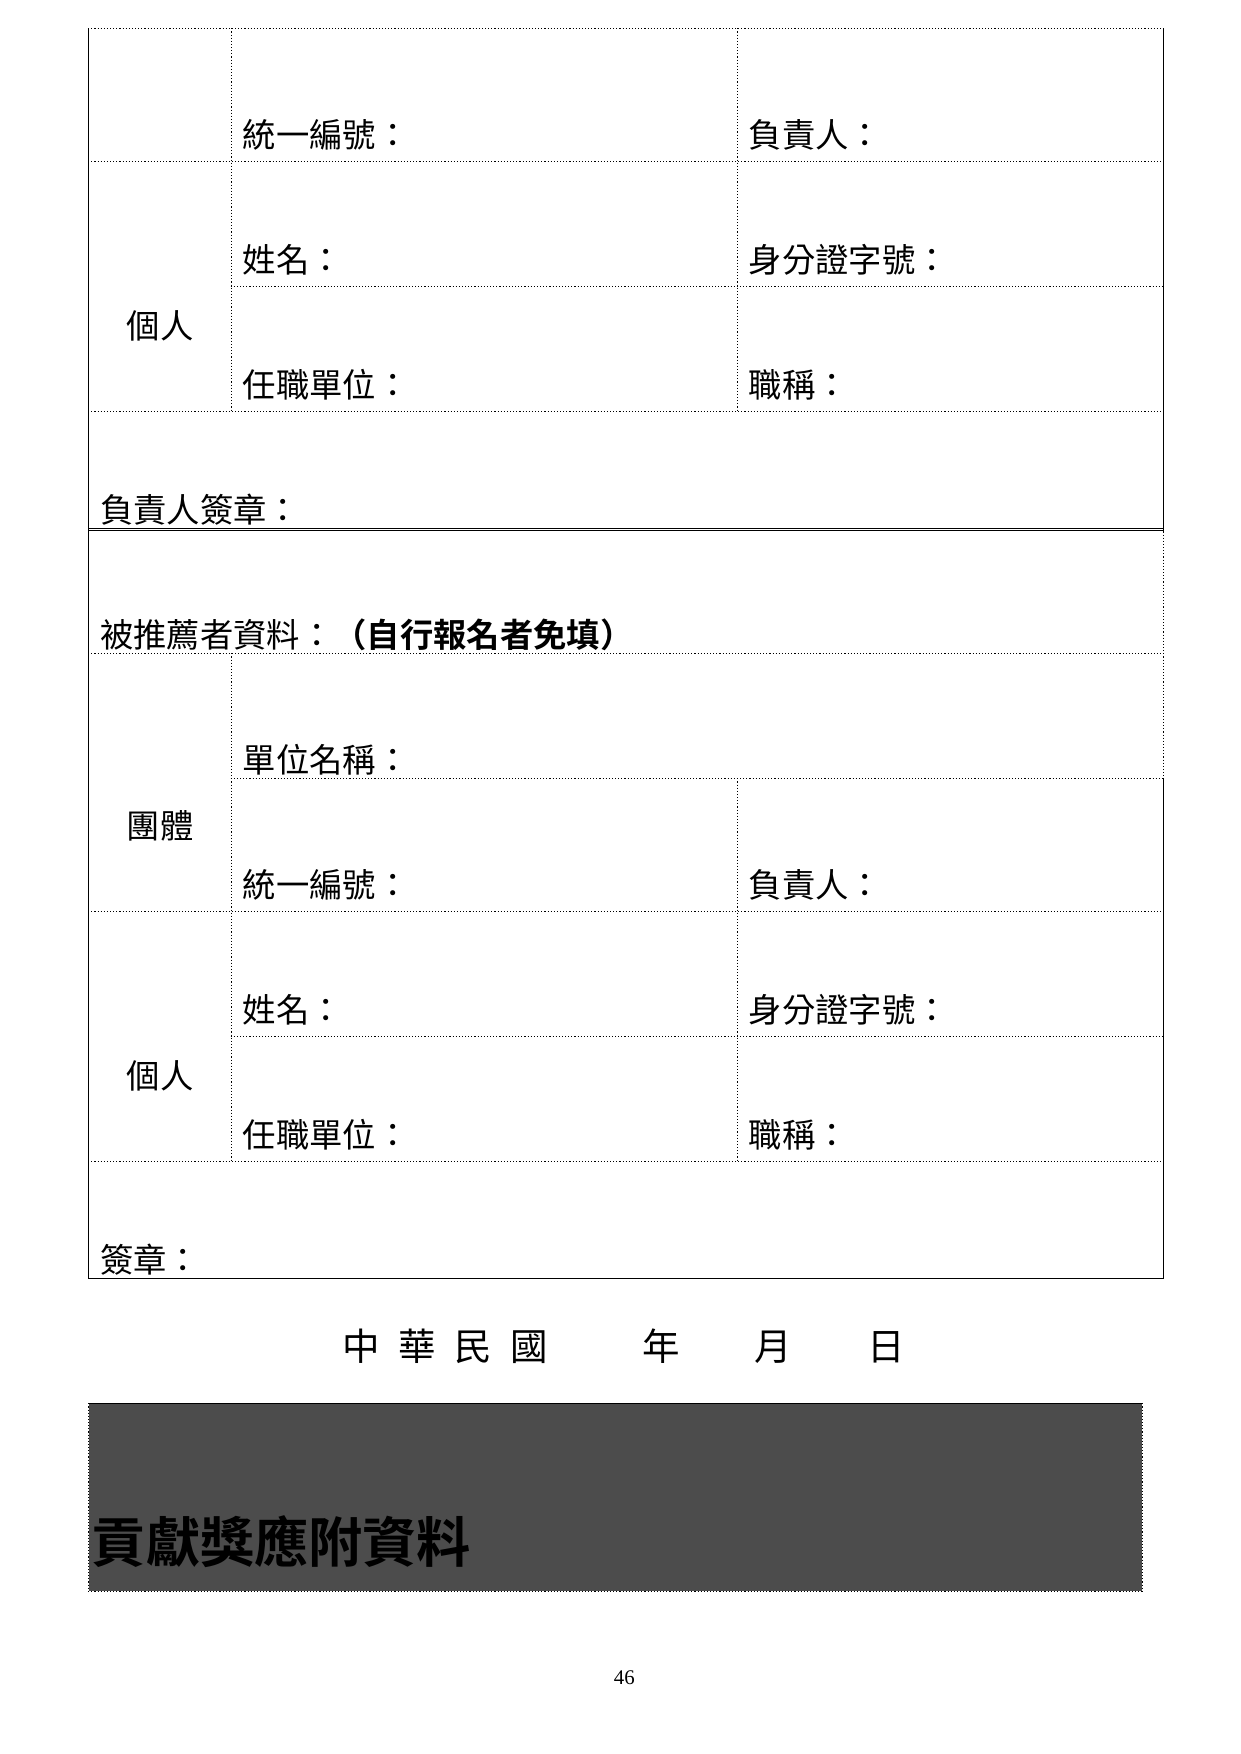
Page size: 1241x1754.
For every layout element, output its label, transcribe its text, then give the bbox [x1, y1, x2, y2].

table_cell 負責人簽章： [89, 411, 1163, 528]
table_cell [89, 28, 231, 161]
table_cell 簽章： [89, 1161, 1163, 1278]
table_cell 身分證字號： [738, 911, 1163, 1036]
table_cell 統一編號： [231, 28, 737, 161]
text 中 華 民 國 年 月 日 [89, 1317, 1157, 1371]
table_cell 個人 [89, 161, 231, 411]
table_cell 任職單位： [231, 1036, 737, 1161]
table_cell 職稱： [738, 1036, 1163, 1161]
table_cell 任職單位： [231, 286, 737, 411]
table_cell 單位名稱： [231, 653, 1163, 778]
table_cell 身分證字號： [738, 161, 1163, 286]
table_cell 姓名： [231, 161, 737, 286]
table_cell 被推薦者資料：（自行報名者免填） [89, 531, 1163, 653]
table_cell 負責人： [738, 28, 1163, 161]
table_header 貢獻獎應附資料 [89, 1404, 1142, 1591]
table_cell 個人 [89, 911, 231, 1161]
table_cell 統一編號： [231, 778, 737, 911]
table_cell 職稱： [738, 286, 1163, 411]
table_cell 負責人： [738, 778, 1163, 911]
table_cell 姓名： [231, 911, 737, 1036]
table_cell 團體 [89, 653, 231, 911]
